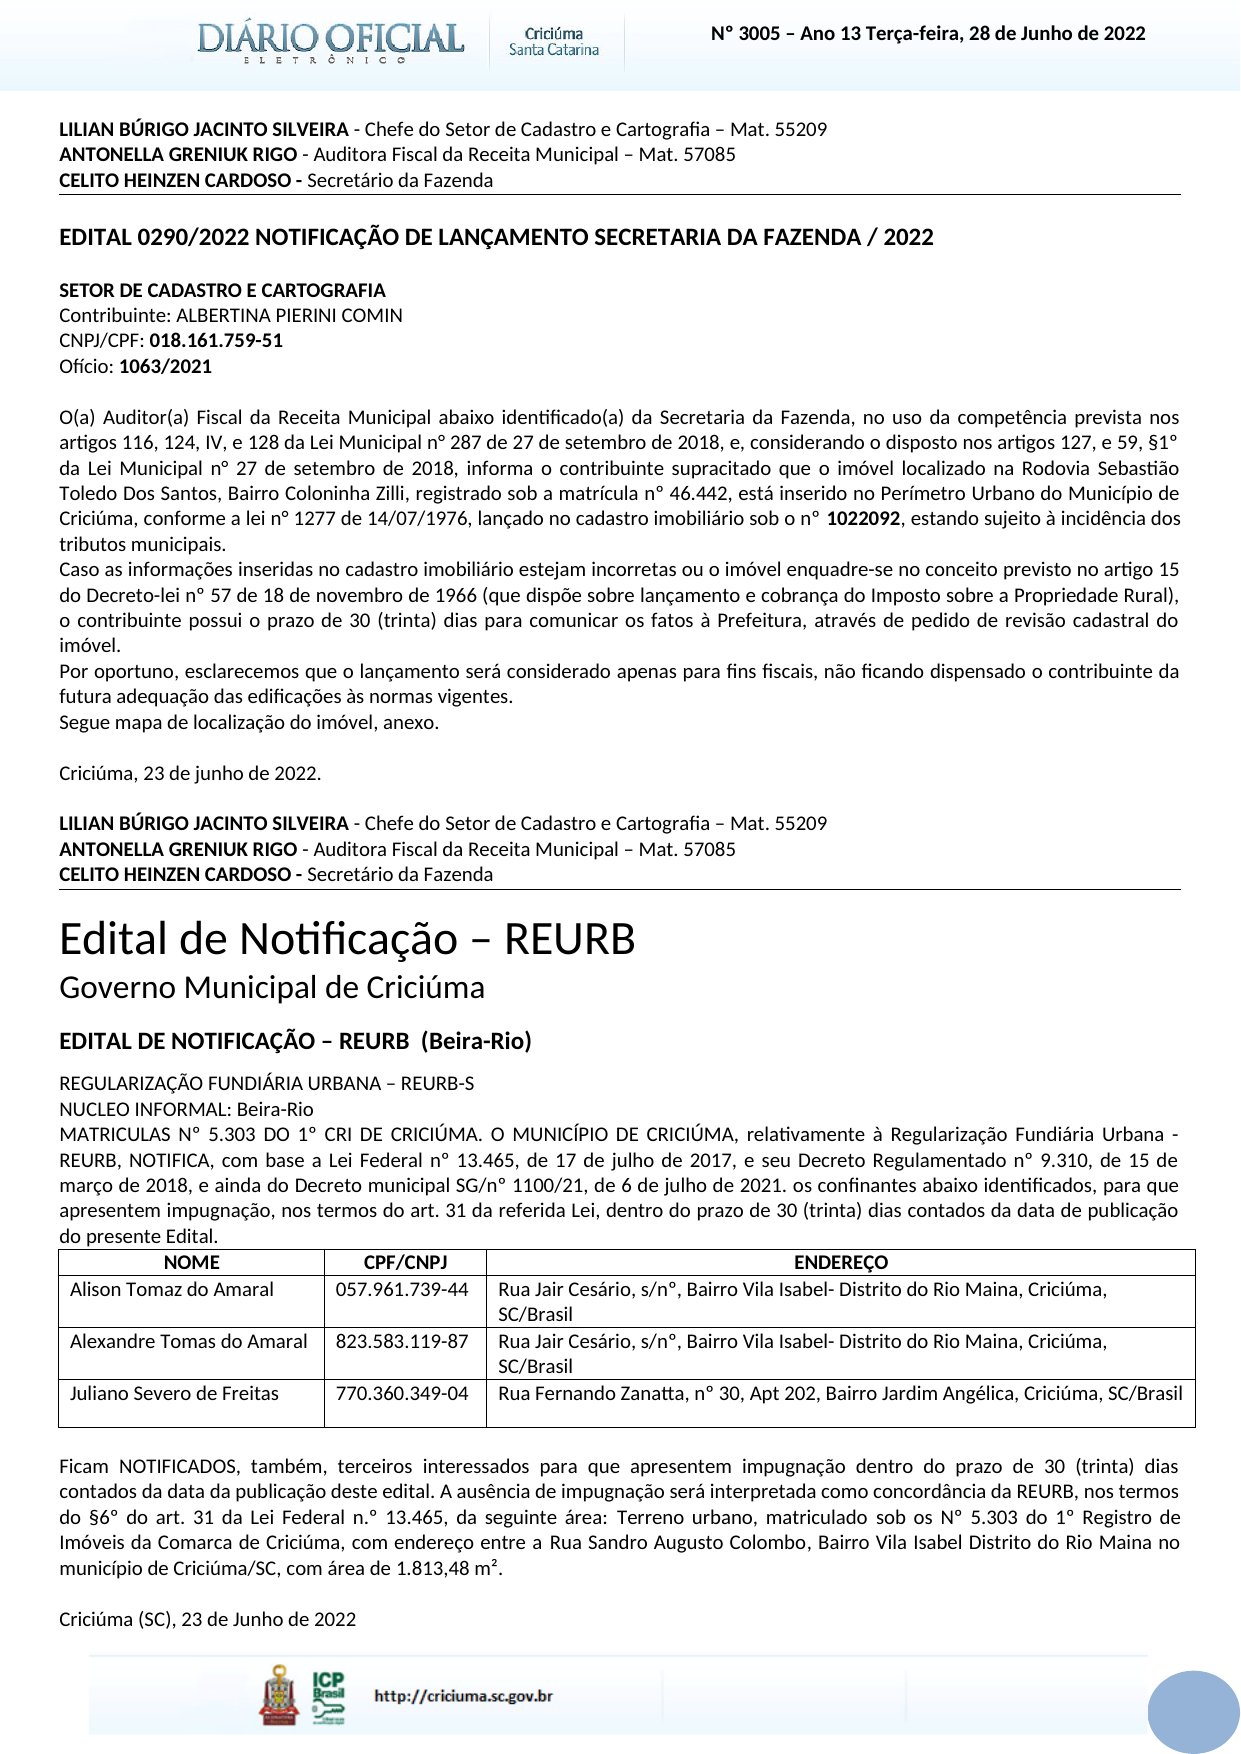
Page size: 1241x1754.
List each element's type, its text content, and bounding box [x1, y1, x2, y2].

text Criciúma (SC), 23 de Junho de 2022 [59, 1606, 1181, 1631]
table_cell Rua Jair Cesário, s/nº, Bairro Vila Isabel- Distrito do Rio Maina, Criciúma, SC/Brasil [487, 1328, 1195, 1379]
text Caso as informações inseridas no cadastro imobiliário estejam incorretas ou o imóvel enquadre-se no conceito previsto no artigo 15 do Decreto-lei nº 57 de 18 de novembro de 1966 (que dispõe sobre lançamento e cobrança do Imposto sobre a Propriedade Rural), o contribuinte possui o prazo de 30 (trinta) dias para comunicar os fatos à Prefeitura, através de pedido de revisão cadastral do imóvel. [59, 556, 1181, 658]
text EDITAL DE NOTIFICAÇÃO – REURB (Beira-Rio) [59, 1025, 1181, 1055]
table_header CPF/CNPJ [325, 1250, 486, 1275]
text Criciúma, 23 de junho de 2022. [59, 760, 1181, 785]
text Ofício: 1063/2021 [59, 353, 1181, 378]
text ANTONELLA GRENIUK RIGO - Auditora Fiscal da Receita Municipal – Mat. 57085 [59, 141, 1181, 167]
text Ficam NOTIFICADOS, também, terceiros interessados para que apresentem impugnação dentro do prazo de 30 (trinta) dias contados da data da publicação deste edital. A ausência de impugnação será interpretada como concordância da REURB, nos termos do §6º do art. 31 da Lei Federal n.º 13.465, da seguinte área: Terreno urbano, matriculado sob os Nº 5.303 do 1º Registro de Imóveis da Comarca de Criciúma, com endereço entre a Rua Sandro Augusto Colombo, Bairro Vila Isabel Distrito do Rio Maina no município de Criciúma/SC, com área de 1.813,48 m². [59, 1453, 1181, 1580]
text CNPJ/CPF: 018.161.759-51 [59, 328, 1181, 353]
text Segue mapa de localização do imóvel, anexo. [59, 709, 1181, 734]
text Por oportuno, esclarecemos que o lançamento será considerado apenas para fins fiscais, não ficando dispensado o contribuinte da futura adequação das edificações às normas vigentes. [59, 658, 1181, 709]
text LILIAN BÚRIGO JACINTO SILVEIRA - Chefe do Setor de Cadastro e Cartografia – Mat. 55209 [59, 116, 1181, 141]
text CELITO HEINZEN CARDOSO - Secretário da Fazenda [59, 167, 1181, 194]
text REGULARIZAÇÃO FUNDIÁRIA URBANA – REURB-S [59, 1071, 1181, 1096]
text EDITAL 0290/2022 NOTIFICAÇÃO DE LANÇAMENTO SECRETARIA DA FAZENDA / 2022 [59, 221, 1181, 251]
table_cell Rua Fernando Zanatta, nº 30, Apt 202, Bairro Jardim Angélica, Criciúma, SC/Brasil [487, 1380, 1195, 1427]
table_cell Alison Tomaz do Amaral [59, 1276, 324, 1327]
text MATRICULAS Nº 5.303 DO 1º CRI DE CRICIÚMA. O MUNICÍPIO DE CRICIÚMA, relativamente à Regularização Fundiária Urbana - REURB, NOTIFICA, com base a Lei Federal nº 13.465, de 17 de julho de 2017, e seu Decreto Regulamentado nº 9.310, de 15 de março de 2018, e ainda do Decreto municipal SG/nº 1100/21, de 6 de julho de 2021. os confinantes abaixo identificados, para que apresentem impugnação, nos termos do art. 31 da referida Lei, dentro do prazo de 30 (trinta) dias contados da data de publicação do presente Edital. [59, 1121, 1181, 1248]
text ANTONELLA GRENIUK RIGO - Auditora Fiscal da Receita Municipal – Mat. 57085 [59, 836, 1181, 861]
text LILIAN BÚRIGO JACINTO SILVEIRA - Chefe do Setor de Cadastro e Cartografia – Mat. 55209 [59, 811, 1181, 836]
table_cell Rua Jair Cesário, s/nº, Bairro Vila Isabel- Distrito do Rio Maina, Criciúma, SC/Brasil [487, 1276, 1195, 1327]
text O(a) Auditor(a) Fiscal da Receita Municipal abaixo identificado(a) da Secretaria da Fazenda, no uso da competência prevista nos artigos 116, 124, IV, e 128 da Lei Municipal n° 287 de 27 de setembro de 2018, e, considerando o disposto nos artigos 127, e 59, §1º da Lei Municipal n° 27 de setembro de 2018, informa o contribuinte supracitado que o imóvel localizado na Rodovia Sebastião Toledo Dos Santos, Bairro Coloninha Zilli, registrado sob a matrícula nº 46.442, está inserido no Perímetro Urbano do Município de Criciúma, conforme a lei n° 1277 de 14/07/1976, lançado no cadastro imobiliário sob o nº 1022092, estando sujeito à incidência dos tributos municipais. [59, 404, 1181, 556]
text Setor de Cadastro e Cartografia [59, 277, 1181, 302]
table_header NOME [59, 1250, 324, 1275]
table_header ENDEREÇO [487, 1250, 1195, 1275]
text Edital de Notificação – REURB [59, 908, 1181, 966]
text CELITO HEINZEN CARDOSO - Secretário da Fazenda [59, 861, 1181, 889]
table_cell Juliano Severo de Freitas [59, 1380, 324, 1427]
table_cell 823.583.119-87 [325, 1328, 486, 1379]
table_cell Alexandre Tomas do Amaral [59, 1328, 324, 1379]
text NUCLEO INFORMAL: Beira-Rio [59, 1096, 1181, 1121]
text Governo Municipal de Criciúma [59, 966, 1181, 1007]
text Contribuinte: ALBERTINA PIERINI COMIN [59, 302, 1181, 328]
table_cell 770.360.349-04 [325, 1380, 486, 1427]
table_cell 057.961.739-44 [325, 1276, 486, 1327]
